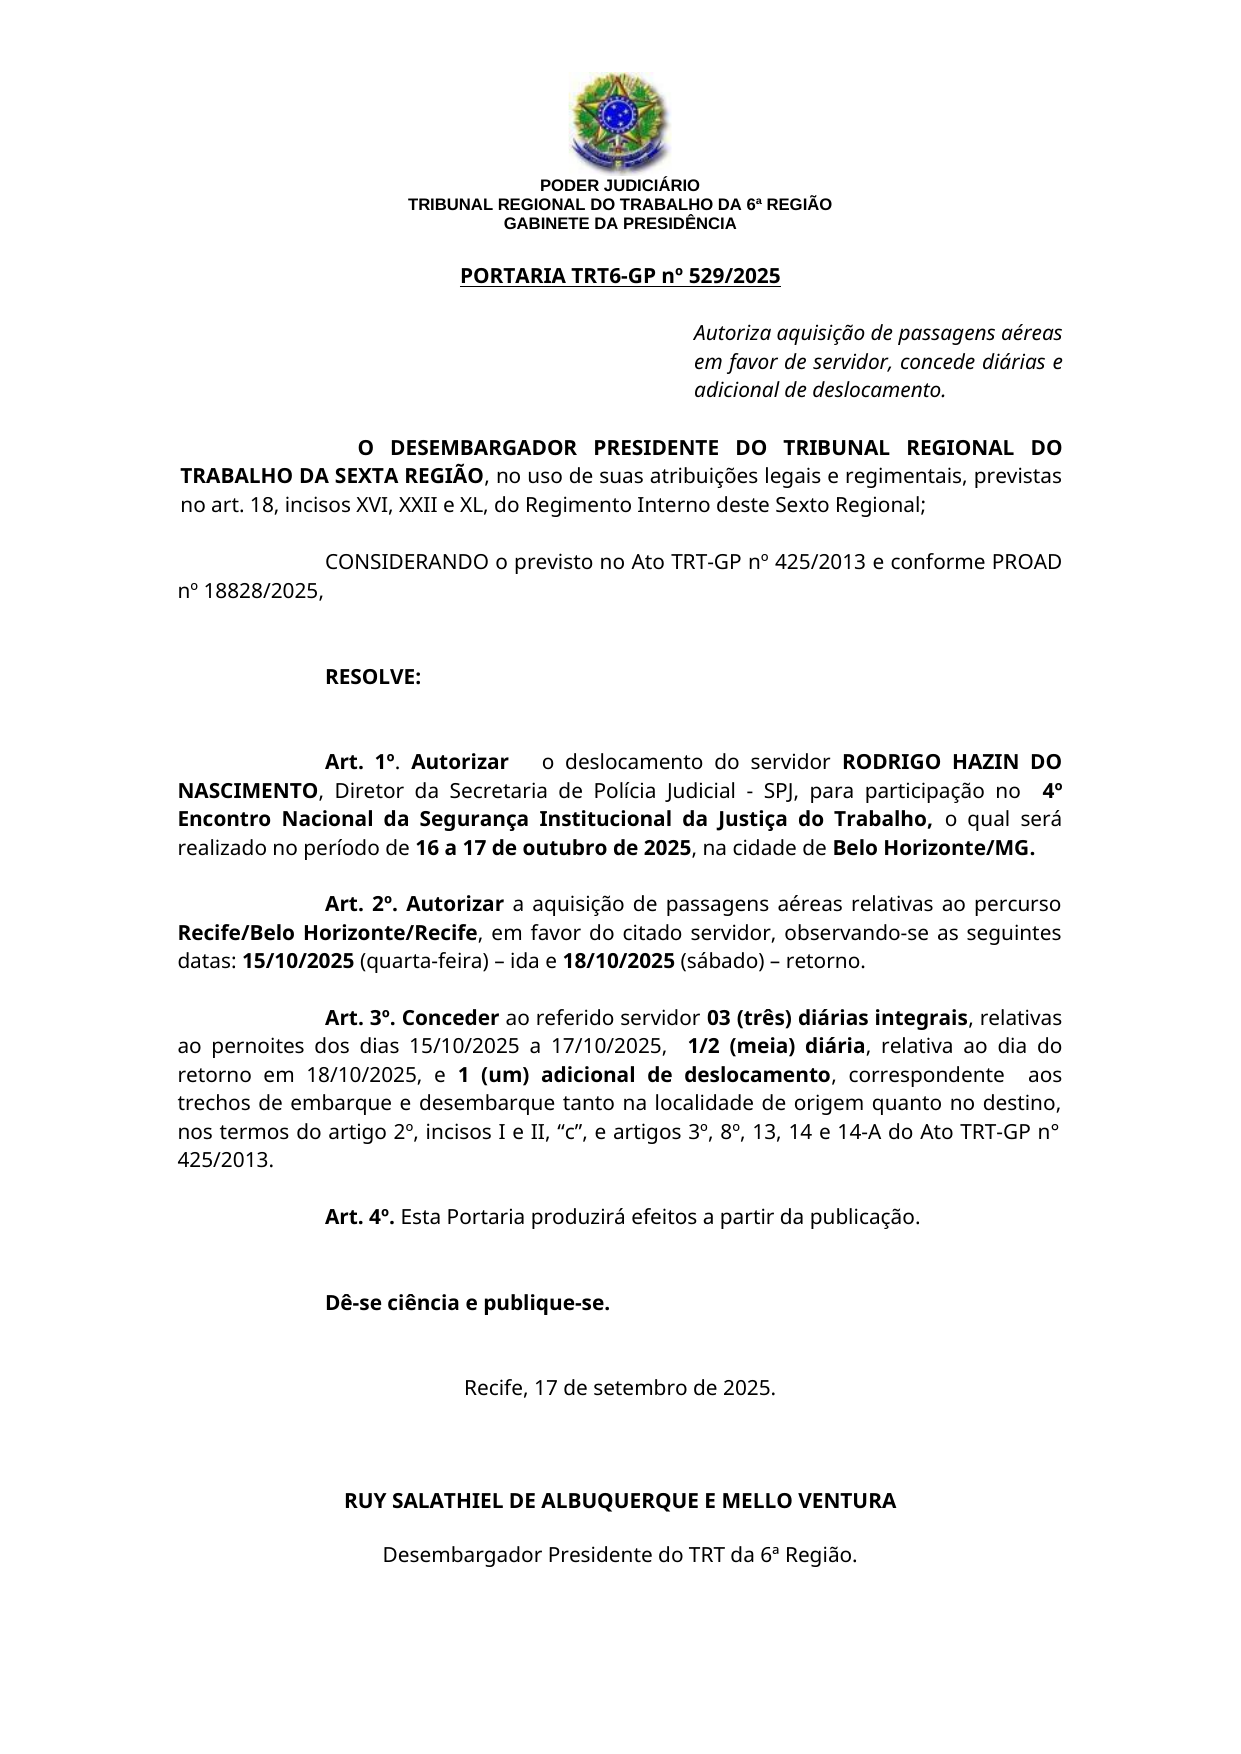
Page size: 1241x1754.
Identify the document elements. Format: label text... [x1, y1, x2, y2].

text Dê-se ciência e publique-se. [177, 1288, 1063, 1316]
text RUY SALATHIEL DE ALBUQUERQUE E MELLO VENTURA [177, 1487, 1063, 1515]
text CONSIDERANDO o previsto no Ato TRT-GP nº 425/2013 e conforme PROAD nº 18828/2025, [177, 547, 1063, 604]
text Desembargador Presidente do TRT da 6ª Região. [177, 1540, 1063, 1568]
picture [568, 72, 672, 176]
text PORTARIA TRT6-GP nº 529/2025 [177, 262, 1063, 290]
text Art. 4º. Esta Portaria produzirá efeitos a partir da publicação. [177, 1202, 1063, 1231]
text Art. 2º. Autorizar a aquisição de passagens aéreas relativas ao percurso Recife/Belo Horizonte/Recife, em favor do citado servidor, observando-se as seguintes datas: 15/10/2025 (quarta-feira) – ida e 18/10/2025 (sábado) – retorno. [177, 889, 1062, 975]
text RESOLVE: [177, 662, 1063, 690]
text Autoriza aquisição de passagens aéreas em favor de servidor, concede diárias e adicional de deslocamento. [694, 318, 1063, 404]
text Art. 3º. Conceder ao referido servidor 03 (três) diárias integrais, relativas ao pernoites dos dias 15/10/2025 a 17/10/2025, 1/2 (meia) diária, relativa ao dia do retorno em 18/10/2025, e 1 (um) adicional de deslocamento, correspondente aos trechos de embarque e desembarque tanto na localidade de origem quanto no destino, nos termos do artigo 2º, incisos I e II, “c”, e artigos 3º, 8º, 13, 14 e 14-A do Ato TRT-GP n° 425/2013. [177, 1003, 1062, 1174]
text O DESEMBARGADOR PRESIDENTE DO TRIBUNAL REGIONAL DO TRABALHO DA SEXTA REGIÃO, no uso de suas atribuições legais e regimentais, previstas no art. 18, incisos XVI, XXII e XL, do Regimento Interno deste Sexto Regional; [180, 433, 1063, 518]
text Art. 1º. Autorizar o deslocamento do servidor RODRIGO HAZIN DO NASCIMENTO, Diretor da Secretaria de Polícia Judicial - SPJ, para participação no 4º Encontro Nacional da Segurança Institucional da Justiça do Trabalho, o qual será realizado no período de 16 a 17 de outubro de 2025, na cidade de Belo Horizonte/MG. [177, 747, 1062, 861]
text Recife, 17 de setembro de 2025. [177, 1373, 1063, 1401]
